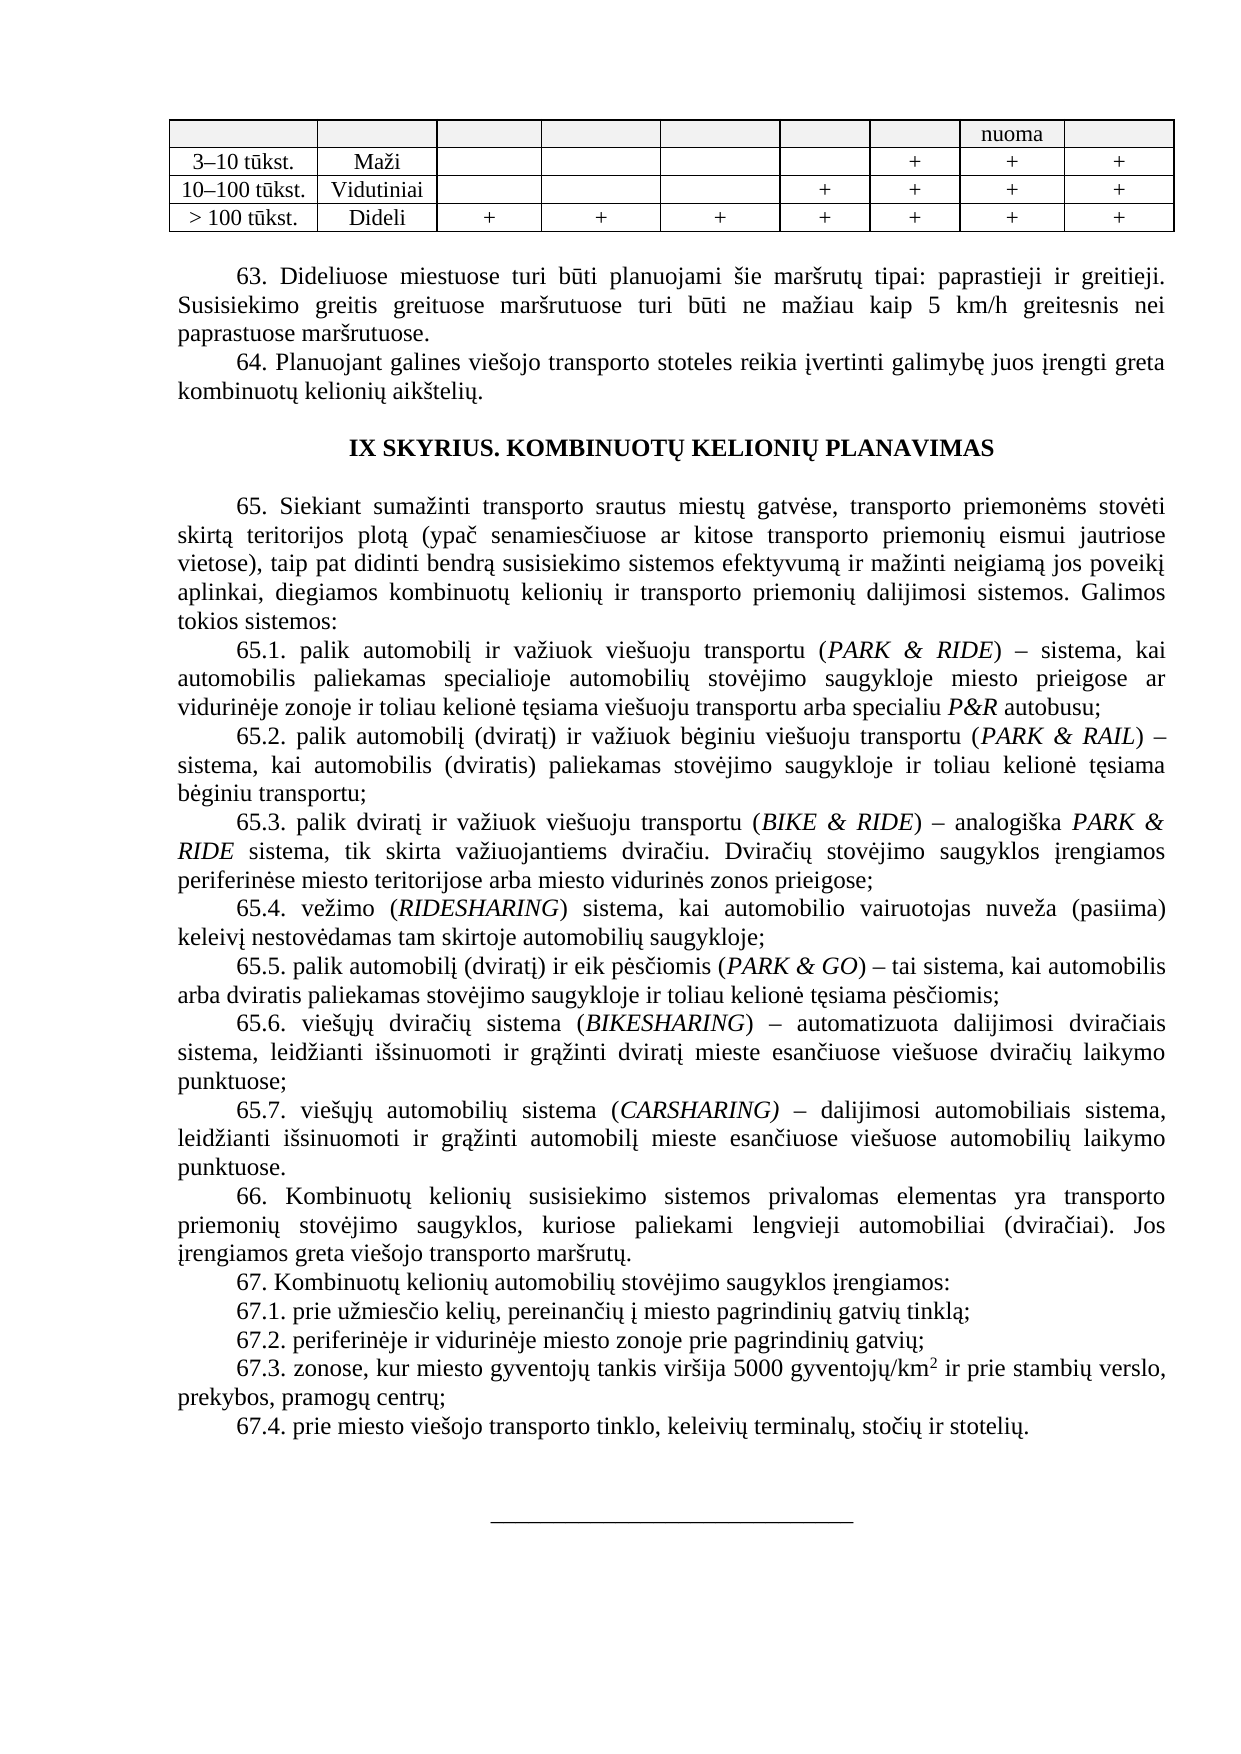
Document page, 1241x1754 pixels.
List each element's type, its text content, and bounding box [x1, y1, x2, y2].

text 63. Dideliuose miestuose turi būti planuojami šie maršrutų tipai: paprastieji ir greitieji. Susisiekimo greitis greituose maršrutuose turi būti ne mažiau kaip 5 km/h greitesnis nei paprastuose maršrutuose. [177, 261, 1166, 347]
table_header [871, 121, 959, 147]
table_cell [661, 176, 779, 203]
table_cell + [961, 176, 1064, 203]
table_header [661, 121, 779, 147]
table_cell + [1065, 204, 1173, 231]
text 65.6. viešųjų dviračių sistema (BIKESHARING) – automatizuota dalijimosi dviračiais sistema, leidžianti išsinuomoti ir grąžinti dviratį mieste esančiuose viešuose dviračių laikymo punktuose; [177, 1008, 1166, 1095]
table_cell [661, 148, 779, 175]
table_cell Maži [318, 148, 436, 175]
table_cell + [961, 148, 1064, 175]
text 67. Kombinuotų kelionių automobilių stovėjimo saugyklos įrengiamos: [177, 1267, 1166, 1296]
table_cell + [781, 204, 869, 231]
text 66. Kombinuotų kelionių susisiekimo sistemos privalomas elementas yra transporto priemonių stovėjimo saugyklos, kuriose paliekami lengvieji automobiliai (dviračiai). Jos įrengiamos greta viešojo transporto maršrutų. [177, 1181, 1166, 1267]
text 65.2. palik automobilį (dviratį) ir važiuok bėginiu viešuoju transportu (PARK & RAIL) – sistema, kai automobilis (dviratis) paliekamas stovėjimo saugykloje ir toliau kelionė tęsiama bėginiu transportu; [177, 721, 1166, 807]
table_cell + [871, 204, 959, 231]
table_header [170, 121, 317, 147]
text 67.3. zonose, kur miesto gyventojų tankis viršija 5000 gyventojų/km2 ir prie stambių verslo, prekybos, pramogų centrų; [177, 1353, 1166, 1411]
table_cell + [542, 204, 660, 231]
table_cell + [961, 204, 1064, 231]
text 67.4. prie miesto viešojo transporto tinklo, keleivių terminalų, stočių ir stotelių. [177, 1411, 1166, 1440]
text 67.2. periferinėje ir vidurinėje miesto zonoje prie pagrindinių gatvių; [177, 1325, 1166, 1353]
table_cell [438, 148, 541, 175]
table_header [1065, 121, 1173, 147]
text _____________________________ [177, 1497, 1166, 1526]
text 65.7. viešųjų automobilių sistema (CARSHARING) – dalijimosi automobiliais sistema, leidžianti išsinuomoti ir grąžinti automobilį mieste esančiuose viešuose automobilių laikymo punktuose. [177, 1095, 1166, 1181]
table_header [438, 121, 541, 147]
table_cell [542, 148, 660, 175]
table_cell Dideli [318, 204, 436, 231]
table_cell + [661, 204, 779, 231]
table_cell [438, 176, 541, 203]
text 64. Planuojant galines viešojo transporto stoteles reikia įvertinti galimybę juos įrengti greta kombinuotų kelionių aikštelių. [177, 347, 1166, 405]
table_cell [542, 176, 660, 203]
text 65. Siekiant sumažinti transporto srautus miestų gatvėse, transporto priemonėms stovėti skirtą teritorijos plotą (ypač senamiesčiuose ar kitose transporto priemonių eismui jautriose vietose), taip pat didinti bendrą susisiekimo sistemos efektyvumą ir mažinti neigiamą jos poveikį aplinkai, diegiamos kombinuotų kelionių ir transporto priemonių dalijimosi sistemos. Galimos tokios sistemos: [177, 491, 1166, 635]
text 65.5. palik automobilį (dviratį) ir eik pėsčiomis (PARK & GO) – tai sistema, kai automobilis arba dviratis paliekamas stovėjimo saugykloje ir toliau kelionė tęsiama pėsčiomis; [177, 951, 1166, 1008]
table_cell + [1065, 176, 1173, 203]
text 65.3. palik dviratį ir važiuok viešuoju transportu (BIKE & RIDE) – analogiška PARK & RIDE sistema, tik skirta važiuojantiems dviračiu. Dviračių stovėjimo saugyklos įrengiamos periferinėse miesto teritorijose arba miesto vidurinės zonos prieigose; [177, 807, 1166, 893]
table_cell + [781, 176, 869, 203]
table_cell Vidutiniai [318, 176, 436, 203]
table_cell > 100 tūkst. [170, 204, 317, 231]
table_cell [781, 148, 869, 175]
table_cell + [871, 148, 959, 175]
table_cell + [871, 176, 959, 203]
text 65.1. palik automobilį ir važiuok viešuoju transportu (PARK & RIDE) – sistema, kai automobilis paliekamas specialioje automobilių stovėjimo saugykloje miesto prieigose ar vidurinėje zonoje ir toliau kelionė tęsiama viešuoju transportu arba specialiu P&R autobusu; [177, 635, 1166, 721]
table_cell + [438, 204, 541, 231]
table_header nuoma [961, 121, 1064, 147]
text 65.4. vežimo (RIDESHARING) sistema, kai automobilio vairuotojas nuveža (pasiima) keleivį nestovėdamas tam skirtoje automobilių saugykloje; [177, 893, 1166, 951]
table_header [781, 121, 869, 147]
text IX SKYRIUS. KOMBINUOTŲ KELIONIŲ PLANAVIMAS [177, 433, 1166, 462]
table_cell 10–100 tūkst. [170, 176, 317, 203]
table_header [542, 121, 660, 147]
table_cell + [1065, 148, 1173, 175]
table_header [318, 121, 436, 147]
table_cell 3–10 tūkst. [170, 148, 317, 175]
text 67.1. prie užmiesčio kelių, pereinančių į miesto pagrindinių gatvių tinklą; [177, 1296, 1166, 1325]
